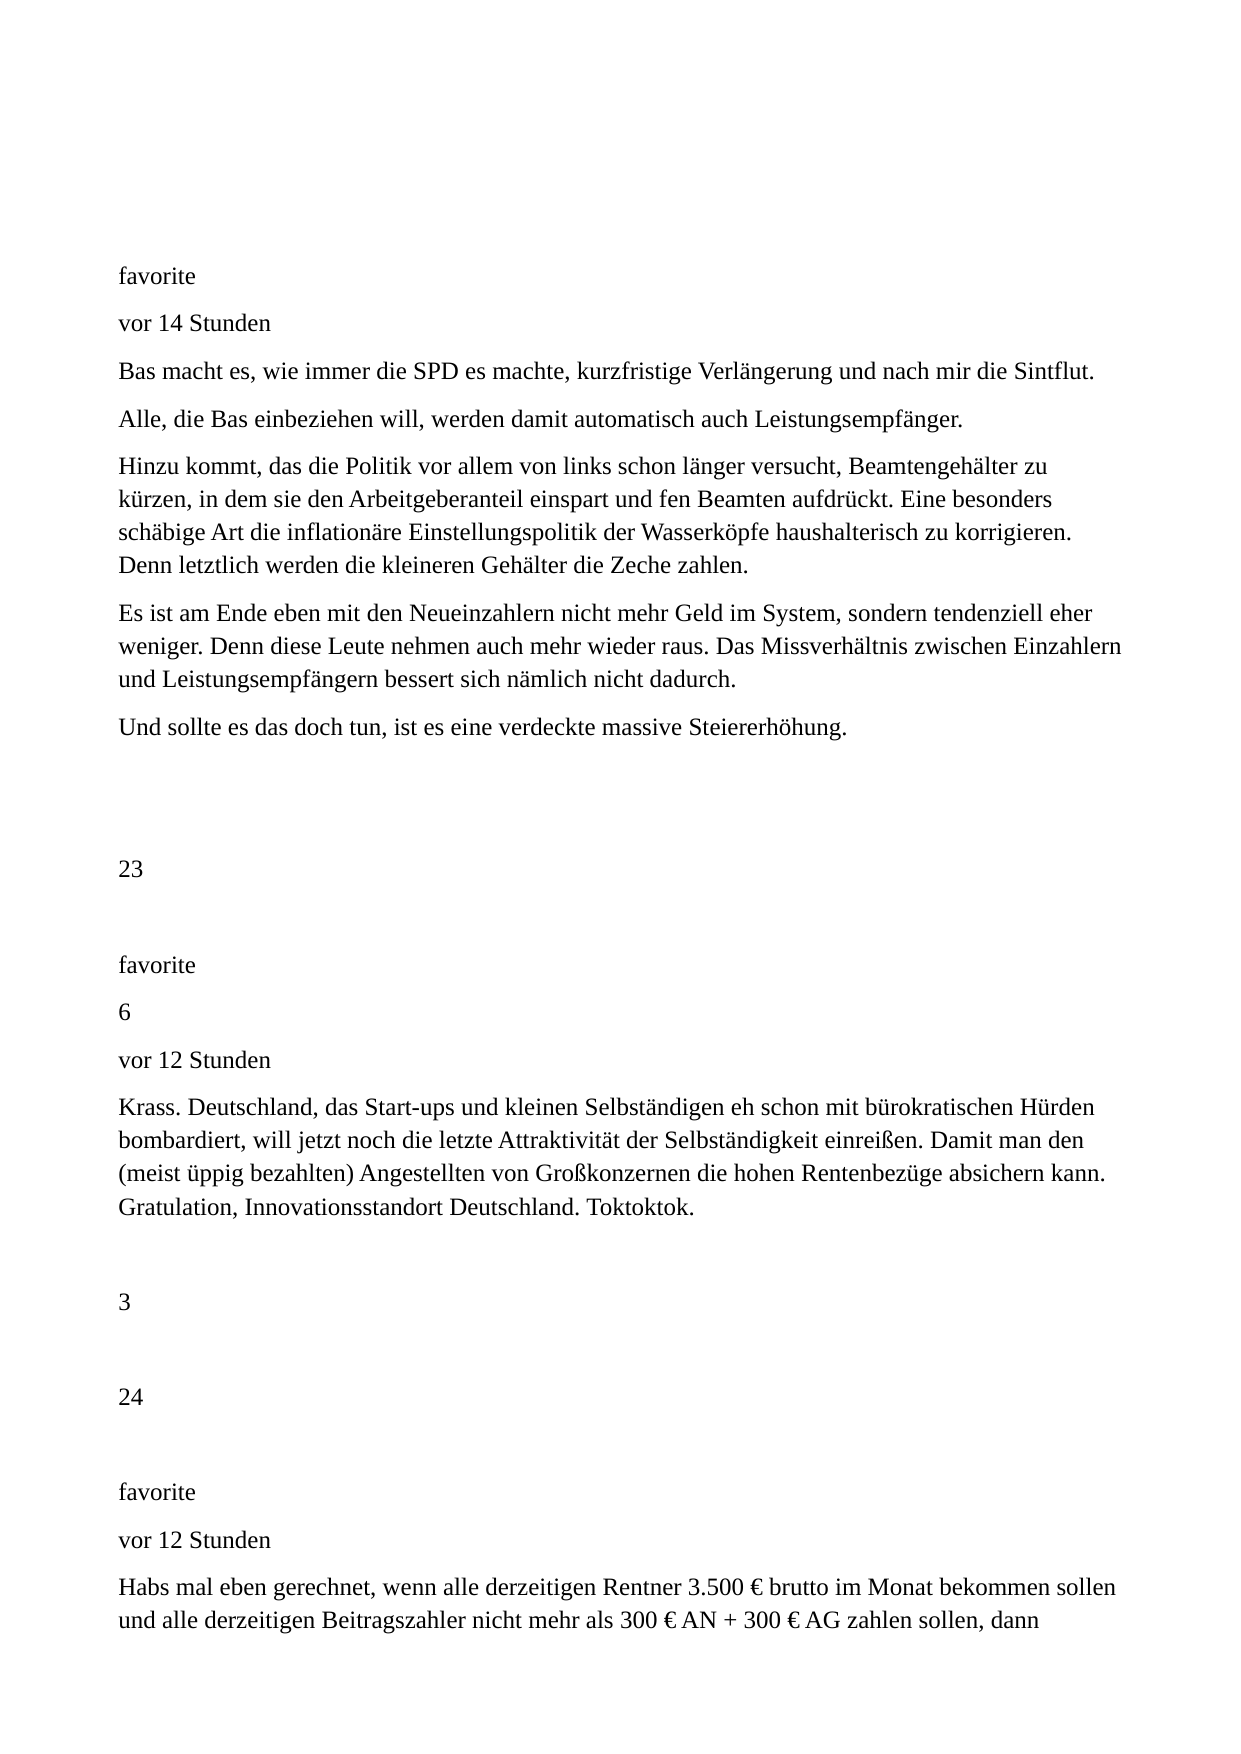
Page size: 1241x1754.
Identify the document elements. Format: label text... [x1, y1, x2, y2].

text Alle, die Bas einbeziehen will, werden damit automatisch auch Leistungsempfänger. [118, 404, 1122, 432]
text favorite [118, 950, 1122, 978]
text Habs mal eben gerechnet, wenn alle derzeitigen Rentner 3.500 € brutto im Monat bekommen sollen und alle derzeitigen Beitragszahler nicht mehr als 300 € AN + 300 € AG zahlen sollen, dann [118, 1572, 1122, 1634]
text Es ist am Ende eben mit den Neueinzahlern nicht mehr Geld im System, sondern tendenziell eher weniger. Denn diese Leute nehmen auch mehr wieder raus. Das Missverhältnis zwischen Einzahlern und Leistungsempfängern bessert sich nämlich nicht dadurch. [118, 598, 1122, 693]
text Krass. Deutschland, das Start-ups und kleinen Selbständigen eh schon mit bürokratischen Hürden bombardiert, will jetzt noch die letzte Attraktivität der Selbständigkeit einreißen. Damit man den (meist üppig bezahlten) Angestellten von Großkonzernen die hohen Rentenbezüge absichern kann. Gratulation, Innovationsstandort Deutschland. Toktoktok. [118, 1092, 1122, 1220]
text Bas macht es, wie immer die SPD es machte, kurzfristige Verlängerung und nach mir die Sintflut. [118, 356, 1122, 385]
text 6 [118, 997, 1122, 1026]
text vor 12 Stunden [118, 1045, 1122, 1074]
text favorite [118, 1477, 1122, 1506]
text favorite [118, 261, 1122, 290]
text vor 14 Stunden [118, 308, 1122, 337]
text 3 [118, 1287, 1122, 1316]
text vor 12 Stunden [118, 1525, 1122, 1553]
text 24 [118, 1382, 1122, 1411]
text Hinzu kommt, das die Politik vor allem von links schon länger versucht, Beamtengehälter zu kürzen, in dem sie den Arbeitgeberanteil einspart und fen Beamten aufdrückt. Eine besonders schäbige Art die inflationäre Einstellungspolitik der Wasserköpfe haushalterisch zu korrigieren. Denn letztlich werden die kleineren Gehälter die Zeche zahlen. [118, 451, 1122, 579]
text 23 [118, 854, 1122, 883]
text Und sollte es das doch tun, ist es eine verdeckte massive Steiererhöhung. [118, 712, 1122, 740]
